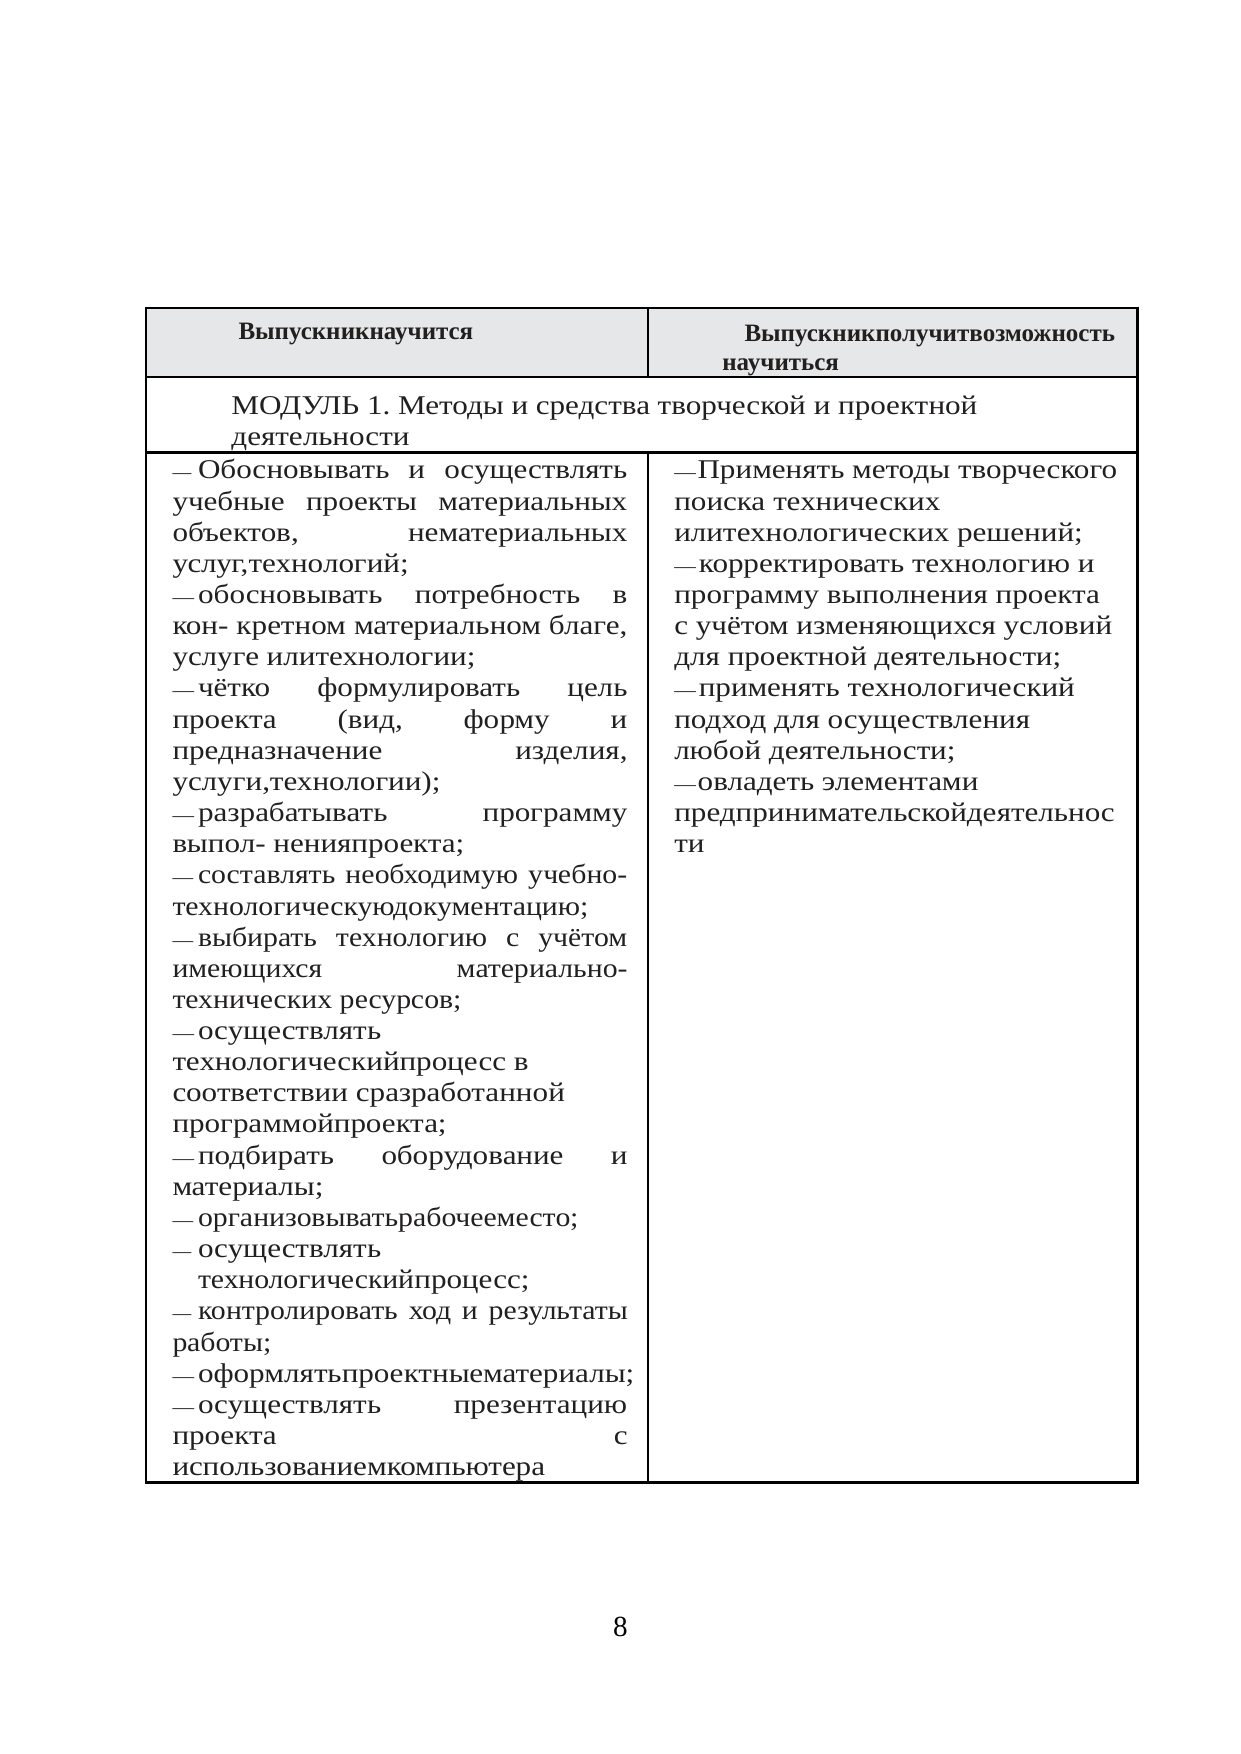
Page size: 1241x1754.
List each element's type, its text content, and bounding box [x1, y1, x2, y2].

table_cell МОДУЛЬ 1. Методы и средства творческой и проектной деятельности [147, 378, 1136, 451]
table_header Выпускникнаучится [147, 309, 647, 376]
table_cell Применять методы творческого поиска технических илитехнологических решений; корректировать технологию и программу выполнения проекта с учётом изменяющихся условий для проектной деятельности; применять технологический подход для осуществления любой деятельности; овладеть элементами предпринимательскойдеятельности [649, 454, 1136, 1481]
table_header Выпускникполучитвозможностьнаучиться [649, 309, 1136, 376]
table_cell Обосновывать и осуществлять учебные проекты материальных объектов, нематериальных услуг,технологий; обосновывать потребность в кон- кретном материальном благе, услуге илитехнологии; чётко формулировать цель проекта (вид, форму и предназначение изделия, услуги,технологии); разрабатывать программу выпол- ненияпроекта; составлять необходимую учебно- технологическуюдокументацию; выбирать технологию с учётом имеющихся материально-технических ресурсов; осуществлять технологическийпроцесс в соответствии сразработанной программойпроекта; подбирать оборудование и материалы; организовыватьрабочееместо; осуществлять технологическийпроцесс; контролировать ход и результаты работы; оформлятьпроектныематериалы; осуществлять презентацию проекта с использованиемкомпьютера [147, 454, 647, 1481]
